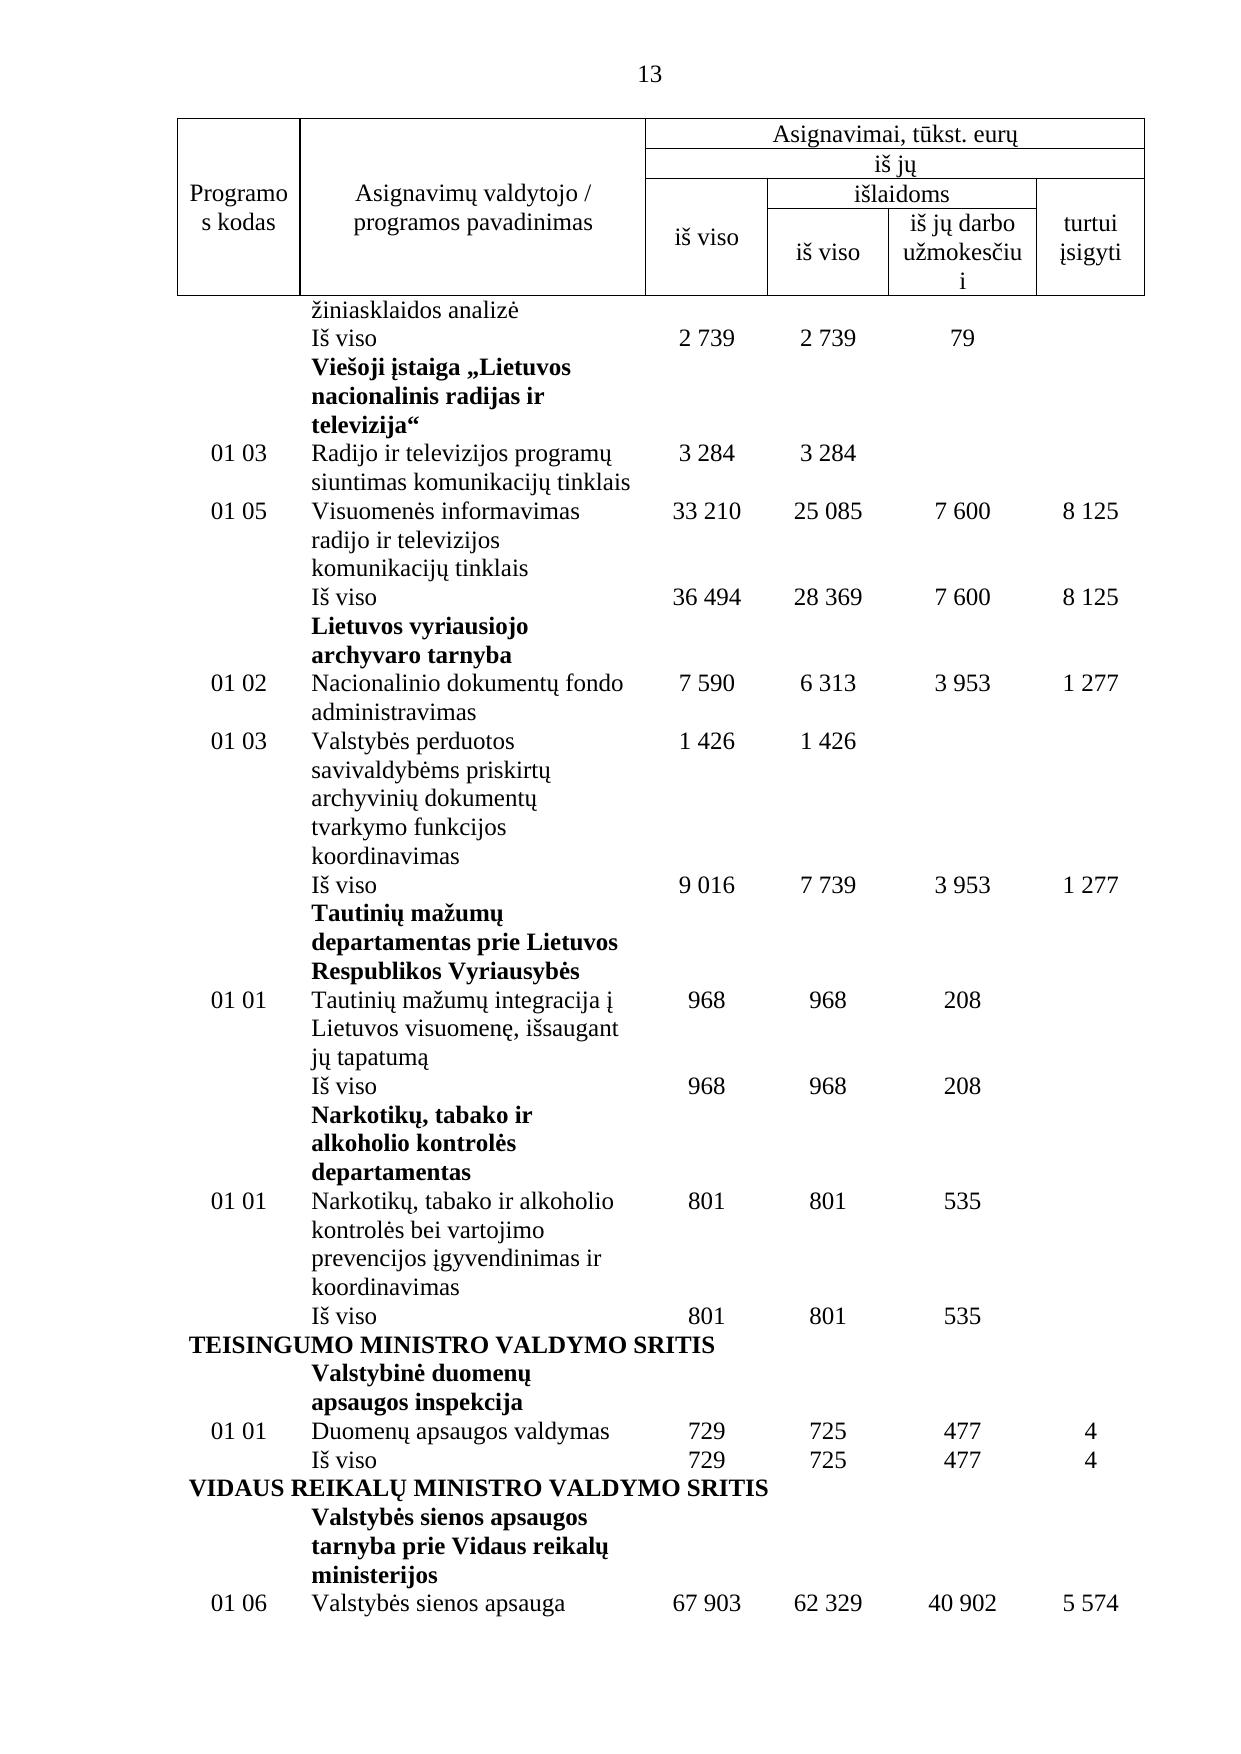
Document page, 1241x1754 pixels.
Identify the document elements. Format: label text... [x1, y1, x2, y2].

table_cell 36 494 [646, 582, 767, 611]
table_cell 968 [646, 1071, 767, 1100]
table_cell [177, 1359, 300, 1416]
table_cell [177, 1301, 300, 1330]
table_cell [177, 1100, 300, 1186]
table_cell [767, 296, 888, 323]
table_cell [177, 899, 300, 985]
table_cell [177, 611, 300, 668]
table_cell 2 739 [767, 324, 888, 352]
table_cell 3 953 [889, 669, 1036, 726]
table_cell 2 739 [646, 324, 767, 352]
table_cell [646, 1100, 767, 1186]
table_cell [1036, 899, 1144, 985]
table_cell žiniasklaidos analizė [300, 296, 646, 323]
table_cell 725 [767, 1445, 888, 1473]
table_cell [1036, 439, 1144, 496]
table_cell [177, 296, 300, 323]
table_cell Valstybės perduotos savivaldybėms priskirtų archyvinių dokumentų tvarkymo funkcijos koordinavimas [300, 726, 646, 870]
table_cell iš jų darbo užmokesčiui [889, 209, 1036, 295]
table_cell [1036, 1359, 1144, 1416]
table_cell 477 [889, 1416, 1036, 1445]
table_cell 7 600 [889, 496, 1036, 582]
table_cell 968 [646, 985, 767, 1071]
table_cell Valstybinė duomenų apsaugos inspekcija [300, 1359, 646, 1416]
table_cell [177, 324, 300, 352]
table_cell 208 [889, 985, 1036, 1071]
table_cell 4 [1036, 1416, 1144, 1445]
table_cell iš viso [646, 179, 767, 295]
table_cell 8 125 [1036, 496, 1144, 582]
table_cell 8 125 [1036, 582, 1144, 611]
table_cell [1036, 1502, 1144, 1588]
table_cell 208 [889, 1071, 1036, 1100]
table_cell Iš viso [300, 1301, 646, 1330]
table_cell 3 953 [889, 870, 1036, 898]
table_cell [767, 352, 888, 438]
table_cell [646, 611, 767, 668]
table_cell Tautinių mažumų departamentas prie Lietuvos Respublikos Vyriausybės [300, 899, 646, 985]
table_cell [1036, 352, 1144, 438]
table_cell [889, 726, 1036, 870]
table_cell 729 [646, 1416, 767, 1445]
table_cell 1 426 [767, 726, 888, 870]
table_cell 3 284 [767, 439, 888, 496]
table_cell 67 903 [646, 1589, 767, 1617]
table_cell Viešoji įstaiga „Lietuvos nacionalinis radijas ir televizija“ [300, 352, 646, 438]
table_cell 01 01 [177, 1186, 300, 1301]
table_cell 01 03 [177, 726, 300, 870]
table_cell [177, 582, 300, 611]
table_cell Valstybės sienos apsaugos tarnyba prie Vidaus reikalų ministerijos [300, 1502, 646, 1588]
table_cell [646, 899, 767, 985]
table_cell Iš viso [300, 870, 646, 898]
table_cell 5 574 [1036, 1589, 1144, 1617]
table_cell 7 739 [767, 870, 888, 898]
table_cell 7 600 [889, 582, 1036, 611]
table_cell [767, 899, 888, 985]
table_cell 4 [1036, 1445, 1144, 1473]
table_cell 968 [767, 985, 888, 1071]
table_cell 01 06 [177, 1589, 300, 1617]
table_cell [646, 352, 767, 438]
table_cell Iš viso [300, 324, 646, 352]
table_cell [889, 611, 1036, 668]
table_cell [177, 1445, 300, 1473]
table_cell TEISINGUMO MINISTRO VALDYMO SRITIS [177, 1330, 1144, 1358]
table_cell Narkotikų, tabako ir alkoholio kontrolės bei vartojimo prevencijos įgyvendinimas ir koordinavimas [300, 1186, 646, 1301]
table_cell 7 590 [646, 669, 767, 726]
table_cell [767, 611, 888, 668]
table_cell 33 210 [646, 496, 767, 582]
table_cell 535 [889, 1186, 1036, 1301]
table_cell 3 284 [646, 439, 767, 496]
table_cell Valstybės sienos apsauga [300, 1589, 646, 1617]
table_cell [889, 439, 1036, 496]
table_cell [1036, 1071, 1144, 1100]
table_cell 801 [767, 1186, 888, 1301]
table_cell [767, 1359, 888, 1416]
table_cell 729 [646, 1445, 767, 1473]
table_cell 535 [889, 1301, 1036, 1330]
table_cell [889, 899, 1036, 985]
table_cell [889, 1359, 1036, 1416]
table_cell Iš viso [300, 1071, 646, 1100]
table_cell 9 016 [646, 870, 767, 898]
table_cell VIDAUS REIKALŲ MINISTRO VALDYMO SRITIS [177, 1474, 1144, 1502]
table_cell 01 03 [177, 439, 300, 496]
table_cell [1036, 726, 1144, 870]
table_cell 477 [889, 1445, 1036, 1473]
table_cell 01 01 [177, 985, 300, 1071]
table_header Asignavimai, tūkst. eurų [646, 119, 1144, 148]
table_cell iš jų [646, 149, 1144, 178]
table_cell [767, 1502, 888, 1588]
table_cell 28 369 [767, 582, 888, 611]
table_cell 801 [646, 1301, 767, 1330]
table_cell išlaidoms [768, 179, 1036, 207]
table_cell Duomenų apsaugos valdymas [300, 1416, 646, 1445]
table_cell Iš viso [300, 1445, 646, 1473]
table_cell Iš viso [300, 582, 646, 611]
table_cell 62 329 [767, 1589, 888, 1617]
table_cell 01 02 [177, 669, 300, 726]
table_cell [1036, 296, 1144, 323]
table_cell Visuomenės informavimas radijo ir televizijos komunikacijų tinklais [300, 496, 646, 582]
table_cell [177, 1502, 300, 1588]
table_cell Tautinių mažumų integracija į Lietuvos visuomenę, išsaugant jų tapatumą [300, 985, 646, 1071]
table_cell [1036, 324, 1144, 352]
table_cell 01 01 [177, 1416, 300, 1445]
table_cell Nacionalinio dokumentų fondo administravimas [300, 669, 646, 726]
table_cell 725 [767, 1416, 888, 1445]
table_cell 801 [646, 1186, 767, 1301]
table_cell [1036, 1186, 1144, 1301]
table_cell [1036, 985, 1144, 1071]
table_cell Radijo ir televizijos programų siuntimas komunikacijų tinklais [300, 439, 646, 496]
table_cell [1036, 611, 1144, 668]
table_cell [646, 1359, 767, 1416]
table_cell [646, 296, 767, 323]
table_cell [767, 1100, 888, 1186]
table_cell 801 [767, 1301, 888, 1330]
table_cell [177, 870, 300, 898]
table_cell iš viso [768, 209, 888, 295]
table_cell [1036, 1301, 1144, 1330]
table_cell 25 085 [767, 496, 888, 582]
table_cell [177, 352, 300, 438]
table_cell turtui įsigyti [1037, 179, 1144, 295]
table_cell Narkotikų, tabako ir alkoholio kontrolės departamentas [300, 1100, 646, 1186]
table_cell [889, 296, 1036, 323]
table_cell 1 277 [1036, 870, 1144, 898]
table_cell [1036, 1100, 1144, 1186]
table_cell 1 426 [646, 726, 767, 870]
table_cell Lietuvos vyriausiojo archyvaro tarnyba [300, 611, 646, 668]
table_cell 40 902 [889, 1589, 1036, 1617]
table_cell 01 05 [177, 496, 300, 582]
table_cell 6 313 [767, 669, 888, 726]
table_cell 1 277 [1036, 669, 1144, 726]
table_cell [646, 1502, 767, 1588]
table_cell 968 [767, 1071, 888, 1100]
table_cell [889, 352, 1036, 438]
table_cell [177, 1071, 300, 1100]
table_cell [889, 1100, 1036, 1186]
table_cell [889, 1502, 1036, 1588]
table_header Asignavimų valdytojo / programos pavadinimas [301, 119, 645, 295]
table_header Programos kodas [178, 119, 299, 295]
table_cell 79 [889, 324, 1036, 352]
